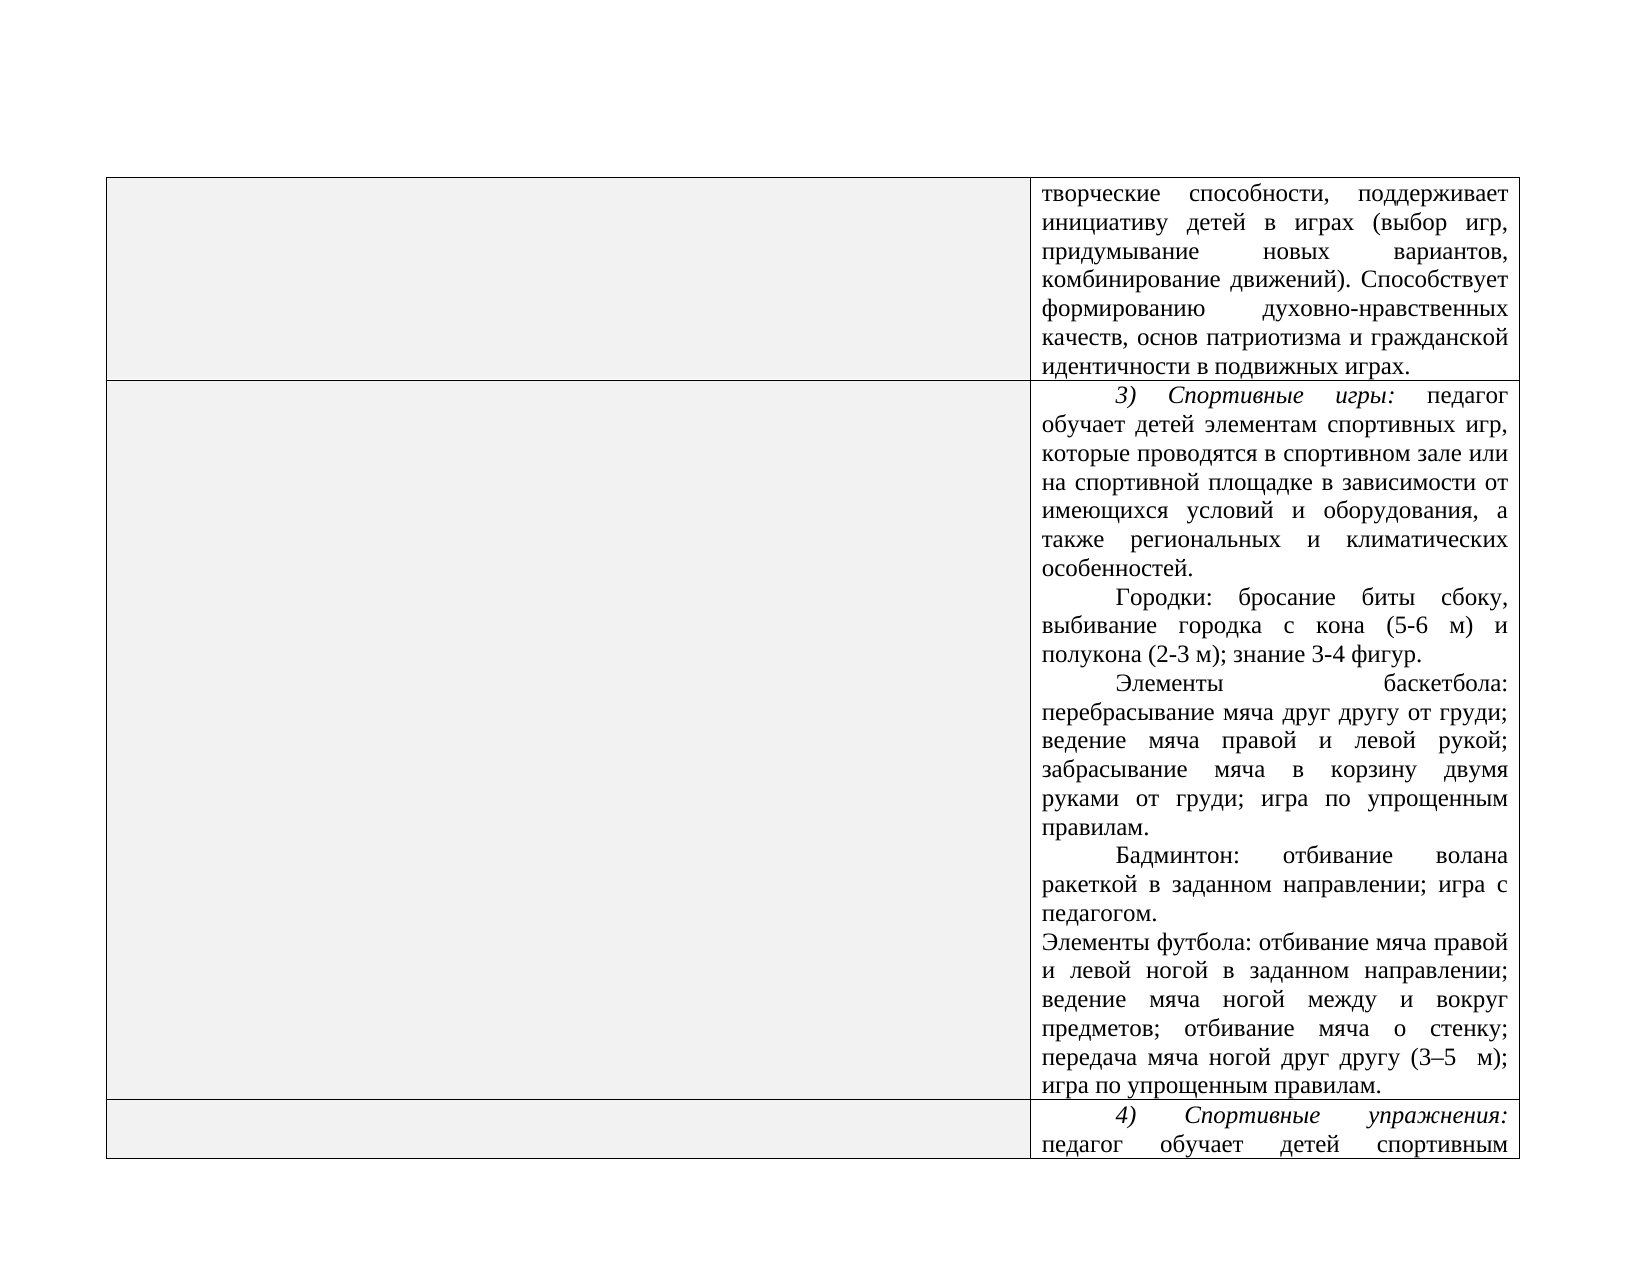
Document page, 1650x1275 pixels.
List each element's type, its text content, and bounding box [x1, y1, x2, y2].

table_cell 4) Спортивные упражнения: педагог обучает детей спортивным [1031, 1100, 1519, 1158]
table_cell [107, 178, 1030, 379]
table_cell творческие способности, поддерживает инициативу детей в играх (выбор игр, придумывание новых вариантов, комбинирование движений). Способствует формированию духовно-нравственных качеств, основ патриотизма и гражданской идентичности в подвижных играх. [1031, 178, 1519, 379]
table_cell [107, 1100, 1030, 1158]
table_cell [107, 381, 1030, 1099]
table_cell 3) Спортивные игры: педагог обучает детей элементам спортивных игр, которые проводятся в спортивном зале или на спортивной площадке в зависимости от имеющихся условий и оборудования, а также региональных и климатических особенностей. Городки: бросание биты сбоку, выбивание городка с кона (5-6 м) и полукона (2-3 м); знание 3-4 фигур. Элементы баскетбола: перебрасывание мяча друг другу от груди; ведение мяча правой и левой рукой; забрасывание мяча в корзину двумя руками от груди; игра по упрощенным правилам. Бадминтон: отбивание волана ракеткой в заданном направлении; игра с педагогом. Элементы футбола: отбивание мяча правой и левой ногой в заданном направлении; ведение мяча ногой между и вокруг предметов; отбивание мяча о стенку; передача мяча ногой друг другу (3–5 м); игра по упрощенным правилам. [1031, 381, 1519, 1099]
